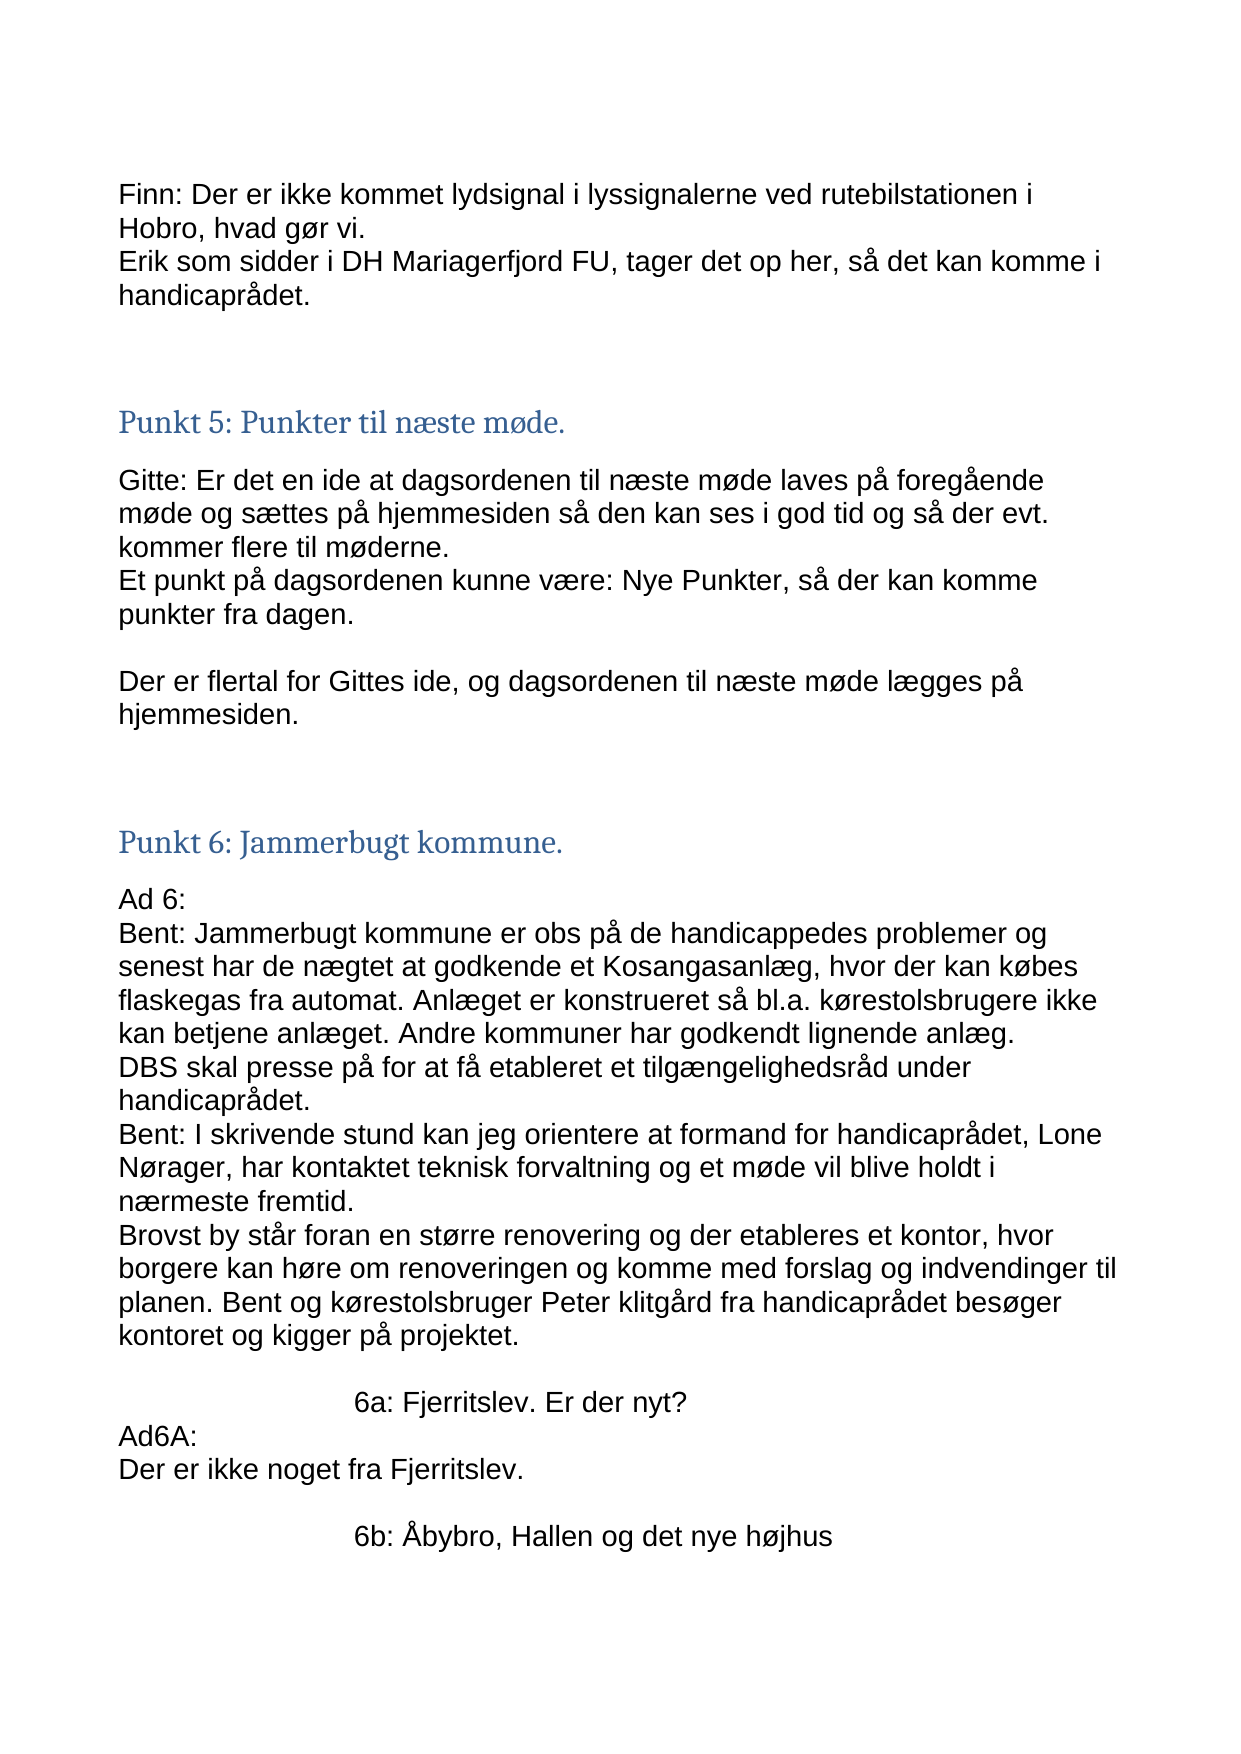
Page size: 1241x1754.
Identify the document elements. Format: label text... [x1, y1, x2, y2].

text Bent: I skrivende stund kan jeg orientere at formand for handicaprådet, Lone Nørager, har kontaktet teknisk forvaltning og et møde vil blive holdt i nærmeste fremtid. [118, 1117, 1122, 1218]
text Bent: Jammerbugt kommune er obs på de handicappedes problemer og senest har de nægtet at godkende et Kosangasanlæg, hvor der kan købes flaskegas fra automat. Anlæget er konstrueret så bl.a. kørestolsbrugere ikke kan betjene anlæget. Andre kommuner har godkendt lignende anlæg. [118, 916, 1122, 1050]
subtitle Punkt 6: Jammerbugt kommune. [118, 823, 1122, 861]
text Erik som sidder i DH Mariagerfjord FU, tager det op her, så det kan komme i handicaprådet. [118, 244, 1122, 311]
text DBS skal presse på for at få etableret et tilgængelighedsråd under handicaprådet. [118, 1050, 1122, 1117]
text Ad6A: [118, 1419, 1122, 1452]
text Brovst by står foran en større renovering og der etableres et kontor, hvor borgere kan høre om renoveringen og komme med forslag og indvendinger til planen. Bent og kørestolsbruger Peter klitgård fra handicaprådet besøger kontoret og kigger på projektet. [118, 1218, 1122, 1352]
text Gitte: Er det en ide at dagsordenen til næste møde laves på foregående møde og sættes på hjemmesiden så den kan ses i god tid og så der evt. kommer flere til møderne. [118, 463, 1122, 563]
text Der er ikke noget fra Fjerritslev. [118, 1452, 1122, 1486]
text 6a: Fjerritslev. Er der nyt? [118, 1385, 1122, 1419]
subtitle Punkt 5: Punkter til næste møde. [118, 403, 1122, 442]
text 6b: Åbybro, Hallen og det nye højhus [118, 1519, 1122, 1553]
text Finn: Der er ikke kommet lydsignal i lyssignalerne ved rutebilstationen i Hobro, hvad gør vi. [118, 177, 1122, 244]
text Der er flertal for Gittes ide, og dagsordenen til næste møde lægges på hjemmesiden. [118, 664, 1122, 731]
text Et punkt på dagsordenen kunne være: Nye Punkter, så der kan komme punkter fra dagen. [118, 563, 1122, 630]
text Ad 6: [118, 882, 1122, 916]
